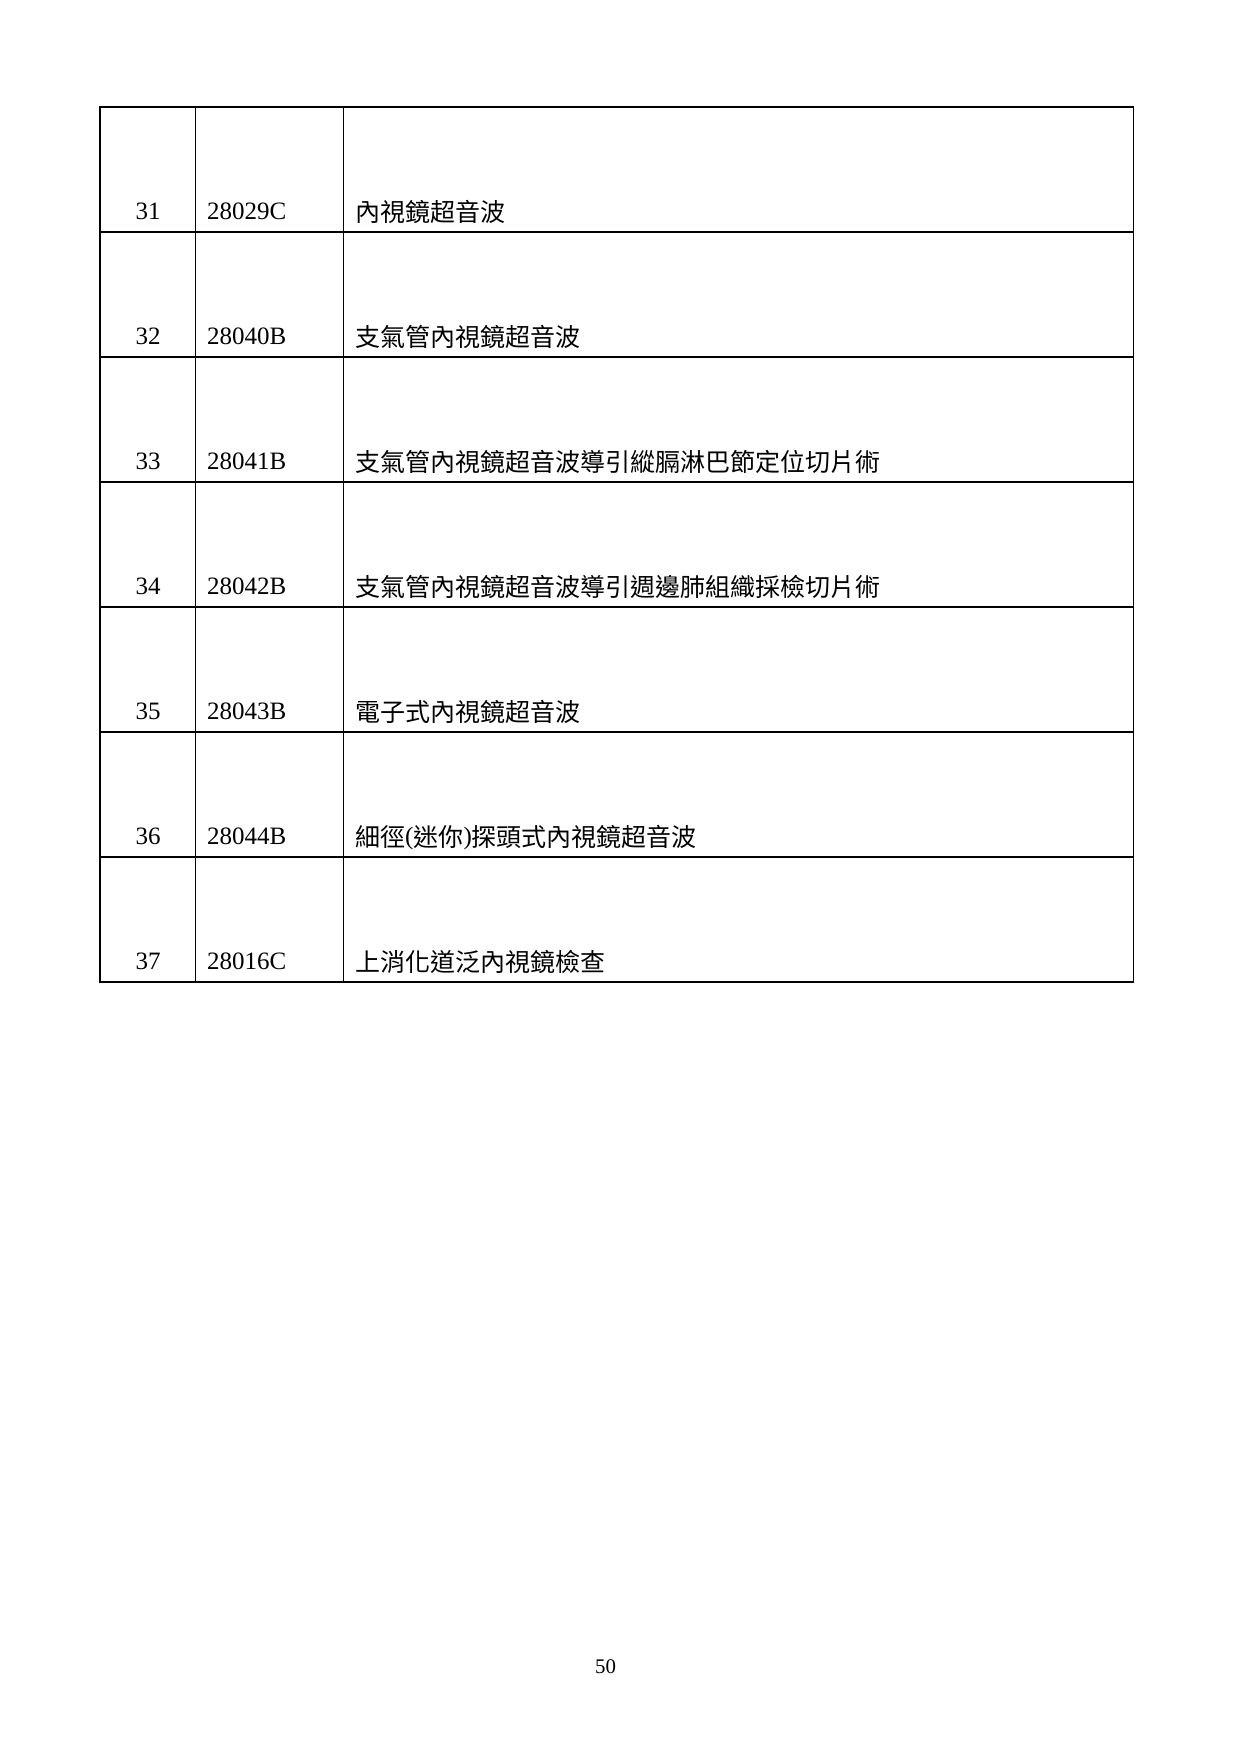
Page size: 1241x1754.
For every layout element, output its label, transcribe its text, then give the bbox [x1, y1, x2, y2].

table_cell 支氣管內視鏡超音波導引週邊肺組織採檢切片術 [344, 483, 1133, 606]
table_cell 34 [101, 483, 195, 606]
table_cell 28040B [196, 233, 343, 356]
table_cell 28043B [196, 608, 343, 731]
table_cell 37 [101, 858, 195, 981]
table_cell 28041B [196, 358, 343, 481]
table_cell 33 [101, 358, 195, 481]
table_cell 細徑(迷你)探頭式內視鏡超音波 [344, 733, 1133, 856]
table_cell 28044B [196, 733, 343, 856]
table_cell 32 [101, 233, 195, 356]
table_cell 31 [101, 108, 195, 231]
table_cell 28016C [196, 858, 343, 981]
table_cell 28042B [196, 483, 343, 606]
table_cell 電子式內視鏡超音波 [344, 608, 1133, 731]
table_cell 支氣管內視鏡超音波導引縱膈淋巴節定位切片術 [344, 358, 1133, 481]
table_cell 上消化道泛內視鏡檢查 [344, 858, 1133, 981]
table_cell 35 [101, 608, 195, 731]
table_cell 內視鏡超音波 [344, 108, 1133, 231]
table_cell 28029C [196, 108, 343, 231]
table_cell 支氣管內視鏡超音波 [344, 233, 1133, 356]
table_cell 36 [101, 733, 195, 856]
